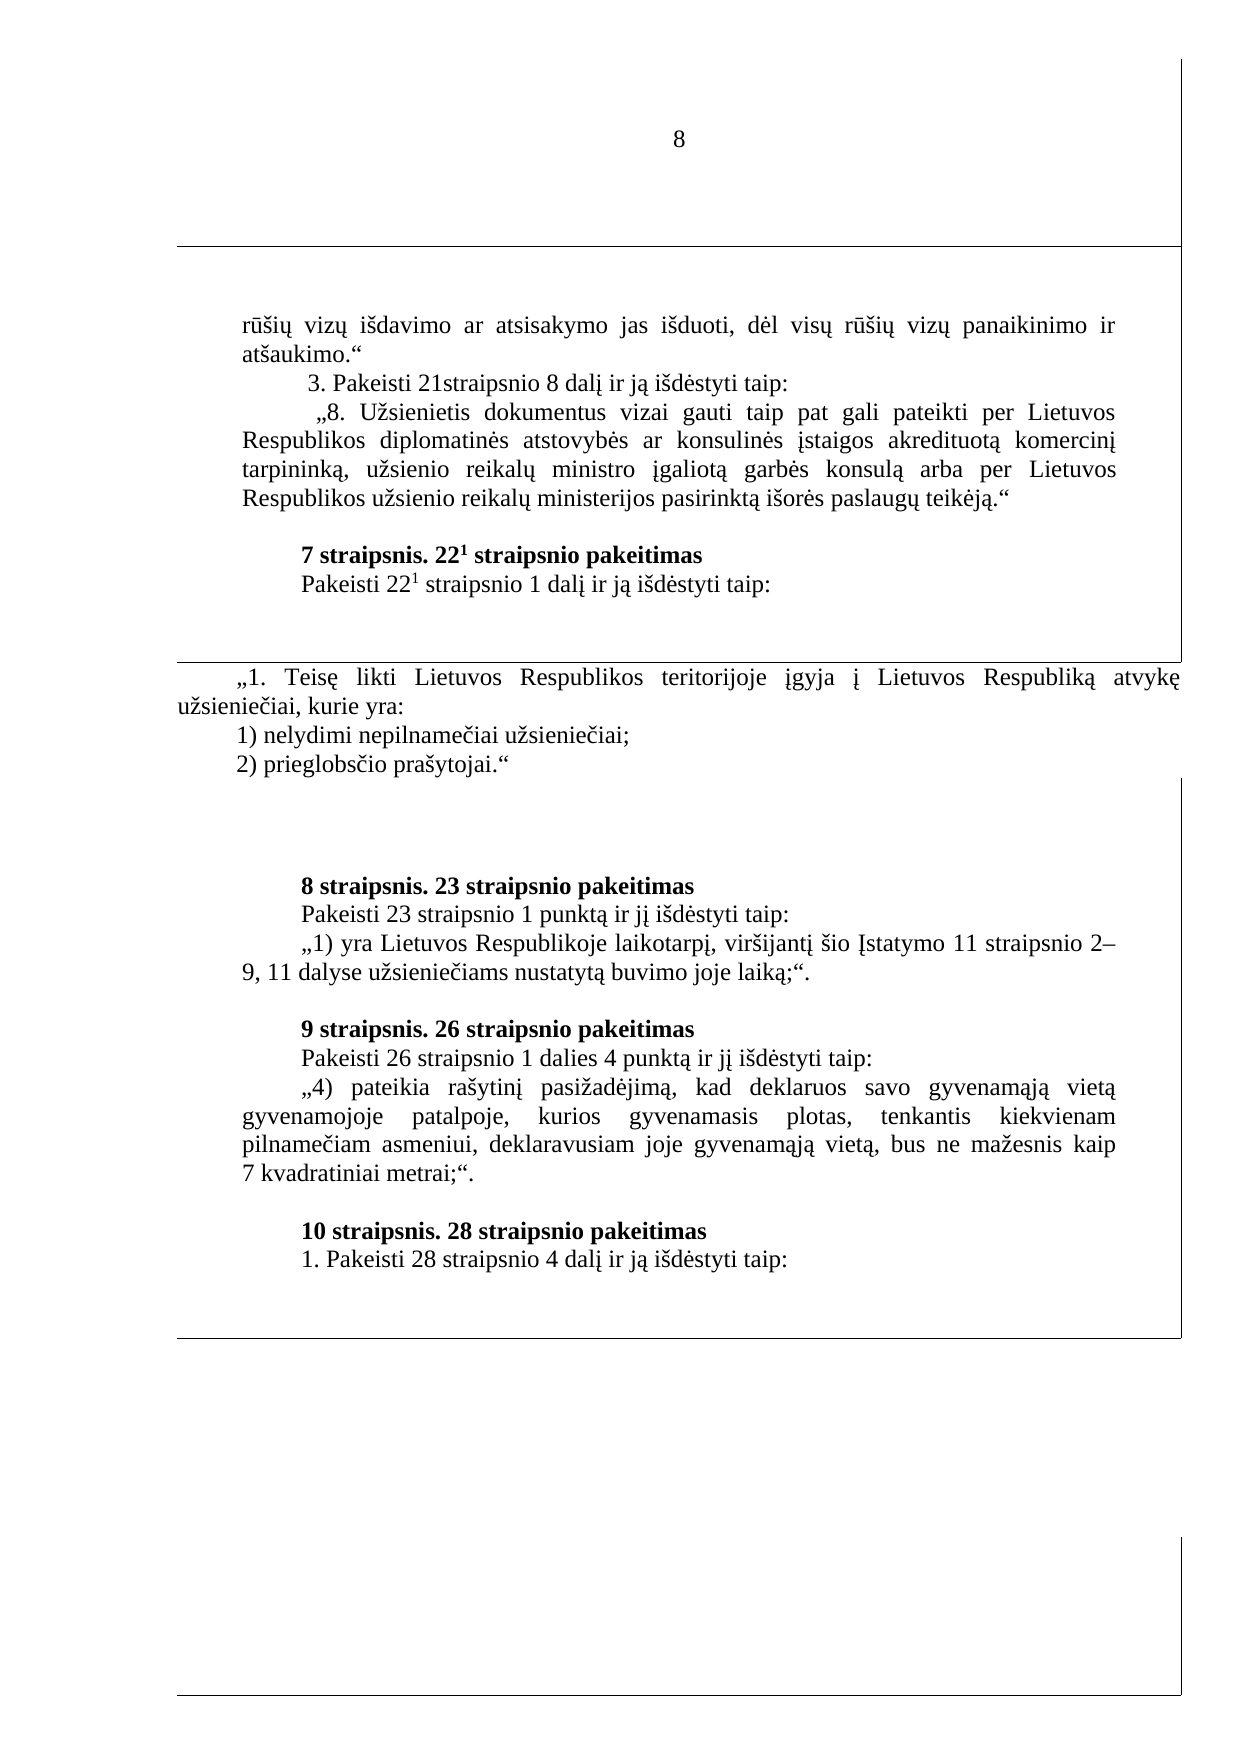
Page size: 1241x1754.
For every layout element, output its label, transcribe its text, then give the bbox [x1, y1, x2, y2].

text 1. Pakeisti 28 straipsnio 4 dalį ir ją išdėstyti taip: [177, 1244, 1181, 1338]
text „1. Teisę likti Lietuvos Respublikos teritorijoje įgyja į Lietuvos Respubliką atvykę užsieniečiai, kurie yra: [177, 662, 1181, 720]
text 8 straipsnis. 23 straipsnio pakeitimas [177, 871, 1181, 899]
text 9 straipsnis. 26 straipsnio pakeitimas [177, 1014, 1181, 1043]
text 2) prieglobsčio prašytojai.“ [177, 749, 1181, 777]
text 7 straipsnis. 221 straipsnio pakeitimas [177, 540, 1181, 569]
text Pakeisti 221 straipsnio 1 dalį ir ją išdėstyti taip: [177, 569, 1181, 662]
text Pakeisti 23 straipsnio 1 punktą ir jį išdėstyti taip: [177, 899, 1181, 928]
text „8. Užsienietis dokumentus vizai gauti taip pat gali pateikti per Lietuvos Respublikos diplomatinės atstovybės ar konsulinės įstaigos akredituotą komercinį tarpininką, užsienio reikalų ministro įgaliotą garbės konsulą arba per Lietuvos Respublikos užsienio reikalų ministerijos pasirinktą išorės paslaugų teikėją.“ [177, 397, 1181, 512]
text Pakeisti 26 straipsnio 1 dalies 4 punktą ir jį išdėstyti taip: [177, 1043, 1181, 1072]
text „4) pateikia rašytinį pasižadėjimą, kad deklaruos savo gyvenamąją vietą gyvenamojoje patalpoje, kurios gyvenamasis plotas, tenkantis kiekvienam pilnamečiam asmeniui, deklaravusiam joje gyvenamąją vietą, bus ne mažesnis kaip 7 kvadratiniai metrai;“. [177, 1072, 1181, 1187]
text 1) nelydimi nepilnamečiai užsieniečiai; [177, 720, 1181, 749]
text „1) yra Lietuvos Respublikoje laikotarpį, viršijantį šio Įstatymo 11 straipsnio 2–9, 11 dalyse užsieniečiams nustatytą buvimo joje laiką;“. [177, 928, 1181, 986]
text rūšių vizų išdavimo ar atsisakymo jas išduoti, dėl visų rūšių vizų panaikinimo ir atšaukimo.“ [177, 246, 1181, 368]
text 10 straipsnis. 28 straipsnio pakeitimas [177, 1216, 1181, 1244]
text 3. Pakeisti 21straipsnio 8 dalį ir ją išdėstyti taip: [177, 368, 1181, 397]
